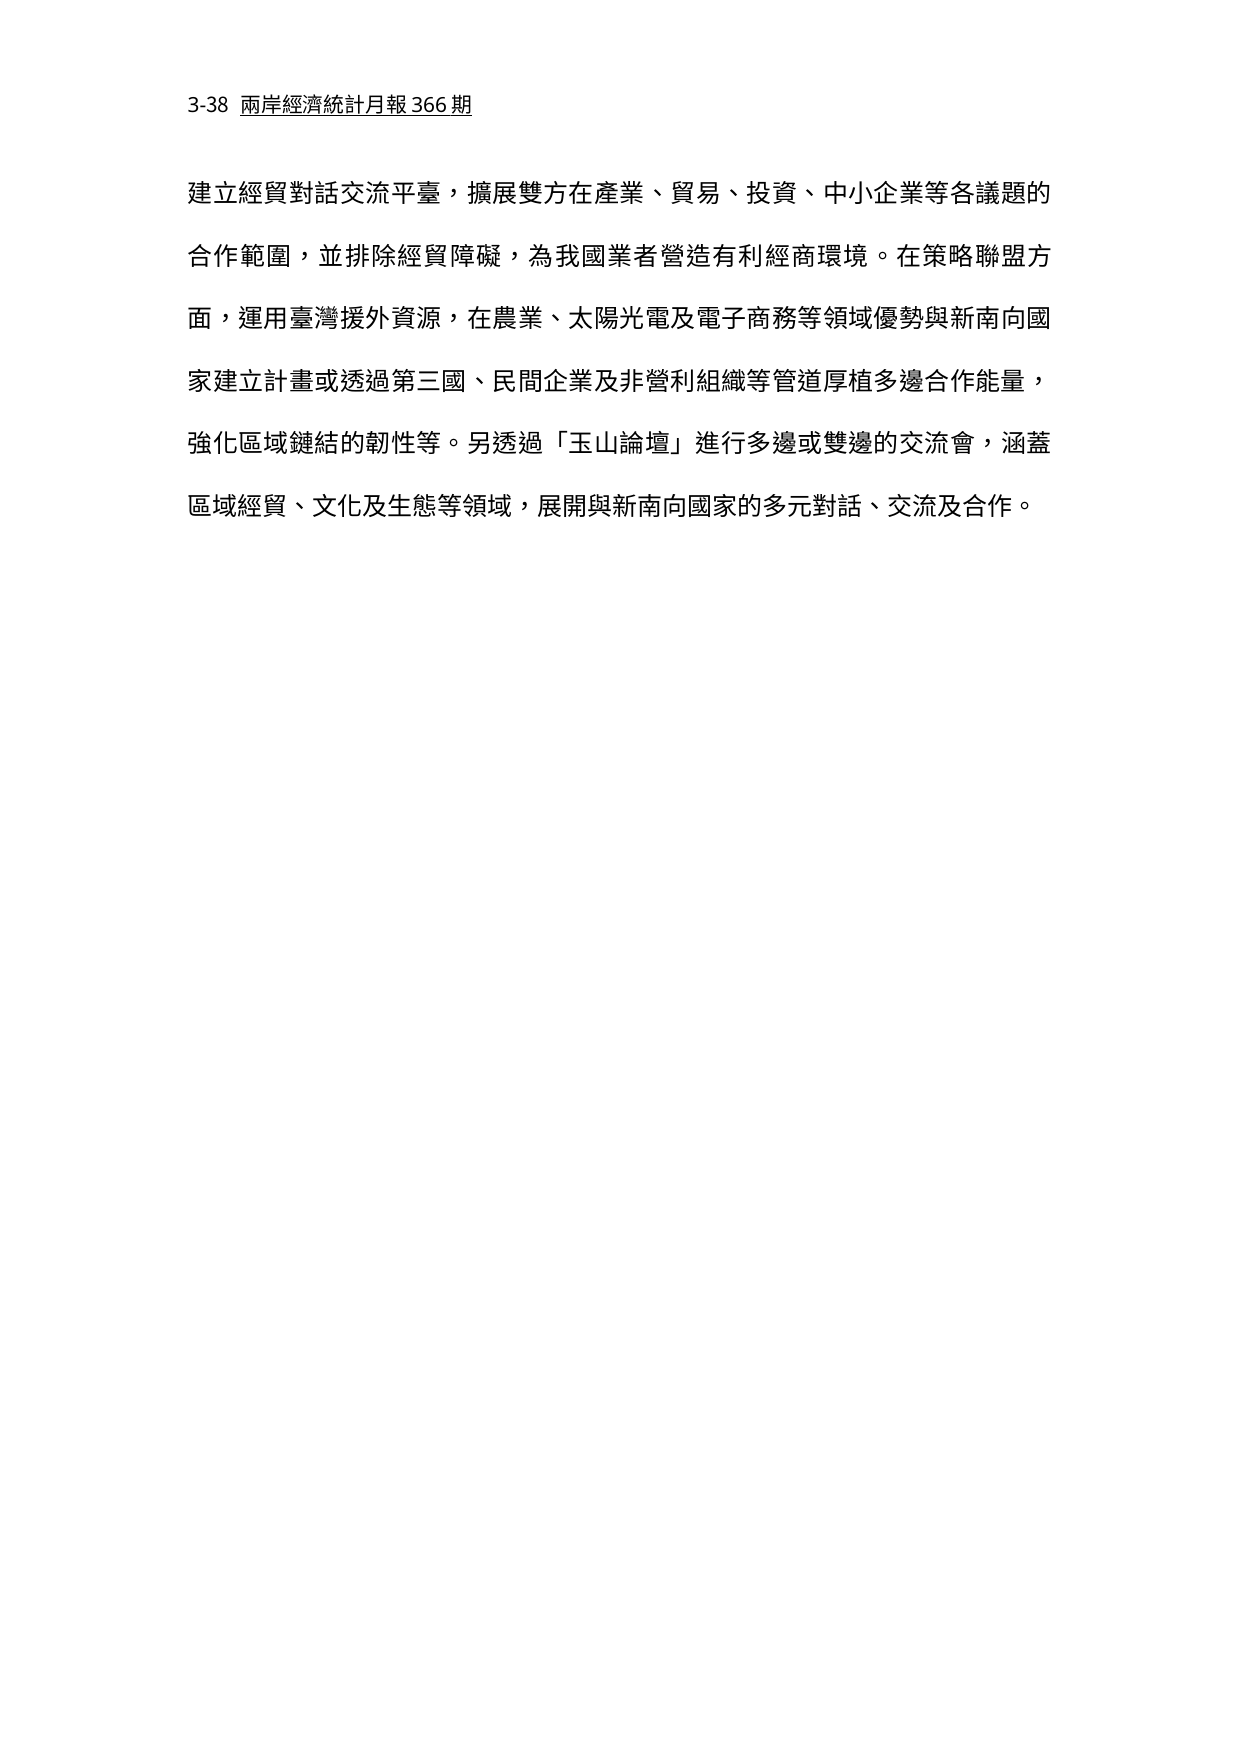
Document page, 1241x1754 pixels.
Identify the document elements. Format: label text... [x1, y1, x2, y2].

text 建立經貿對話交流平臺，擴展雙方在產業、貿易、投資、中小企業等各議題的合作範圍，並排除經貿障礙，為我國業者營造有利經商環境。在策略聯盟方面，運用臺灣援外資源，在農業、太陽光電及電子商務等領域優勢與新南向國家建立計畫或透過第三國、民間企業及非營利組織等管道厚植多邊合作能量，強化區域鏈結的韌性等。另透過「玉山論壇」進行多邊或雙邊的交流會，涵蓋區域經貿、文化及生態等領域，展開與新南向國家的多元對話、交流及合作。 [187, 150, 1053, 525]
